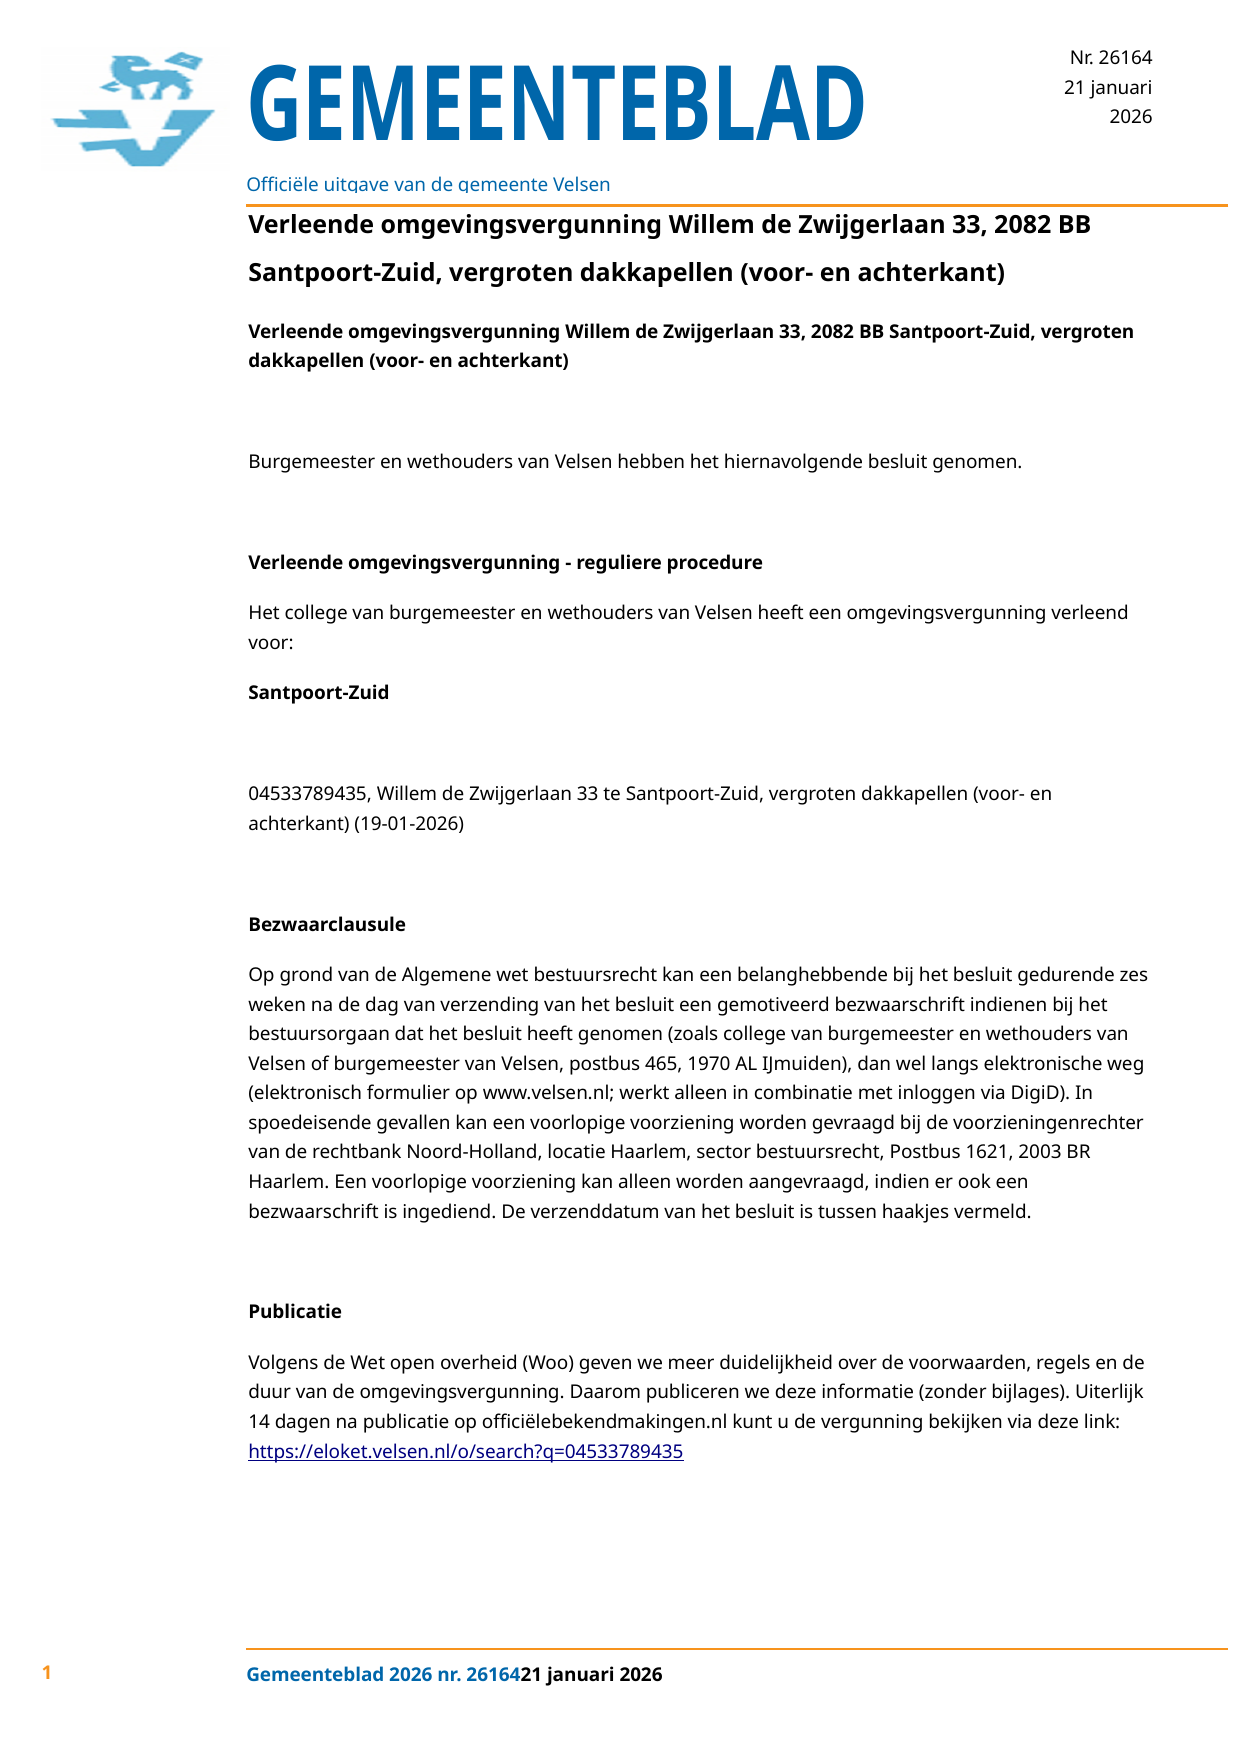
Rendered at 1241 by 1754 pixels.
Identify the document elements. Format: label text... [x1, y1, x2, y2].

text Burgemeester en wethouders van Velsen hebben het hiernavolgende besluit genomen. [248, 448, 1152, 474]
picture [41, 47, 231, 172]
text Publicatie [248, 1299, 1152, 1324]
text Bezwaarclausule [248, 911, 1152, 937]
text Verleende omgevingsvergunning Willem de Zwijgerlaan 33, 2082 BB Santpoort-Zuid, vergroten dakkapellen (voor- en achterkant) [248, 207, 1152, 288]
text 04533789435, Willem de Zwijgerlaan 33 te Santpoort-Zuid, vergroten dakkapellen (voor- en achterkant) (19-01-2026) [248, 780, 1152, 836]
text Verleende omgevingsvergunning - reguliere procedure [248, 549, 1152, 575]
text Verleende omgevingsvergunning Willem de Zwijgerlaan 33, 2082 BB Santpoort-Zuid, vergroten dakkapellen (voor- en achterkant) [248, 318, 1152, 373]
text Santpoort-Zuid [248, 679, 1152, 705]
text Op grond van de Algemene wet bestuursrecht kan een belanghebbende bij het besluit gedurende zes weken na de dag van verzending van het besluit een gemotiveerd bezwaarschrift indienen bij het bestuursorgaan dat het besluit heeft genomen (zoals college van burgemeester en wethouders van Velsen of burgemeester van Velsen, postbus 465, 1970 AL IJmuiden), dan wel langs elektronische weg (elektronisch formulier op www.velsen.nl; werkt alleen in combinatie met inloggen via DigiD). In spoedeisende gevallen kan een voorlopige voorziening worden gevraagd bij de voorzieningenrechter van de rechtbank Noord-Holland, locatie Haarlem, sector bestuursrecht, Postbus 1621, 2003 BR Haarlem. Een voorlopige voorziening kan alleen worden aangevraagd, indien er ook een bezwaarschrift is ingediend. De verzenddatum van het besluit is tussen haakjes vermeld. [248, 961, 1152, 1224]
text Volgens de Wet open overheid (Woo) geven we meer duidelijkheid over de voorwaarden, regels en de duur van de omgevingsvergunning. Daarom publiceren we deze informatie (zonder bijlages). Uiterlijk 14 dagen na publicatie op officiëlebekendmakingen.nl kunt u de vergunning bekijken via deze link: https://eloket.velsen.nl/o/search?q=04533789435 [248, 1349, 1152, 1464]
text Het college van burgemeester en wethouders van Velsen heeft een omgevingsvergunning verleend voor: [248, 599, 1152, 655]
